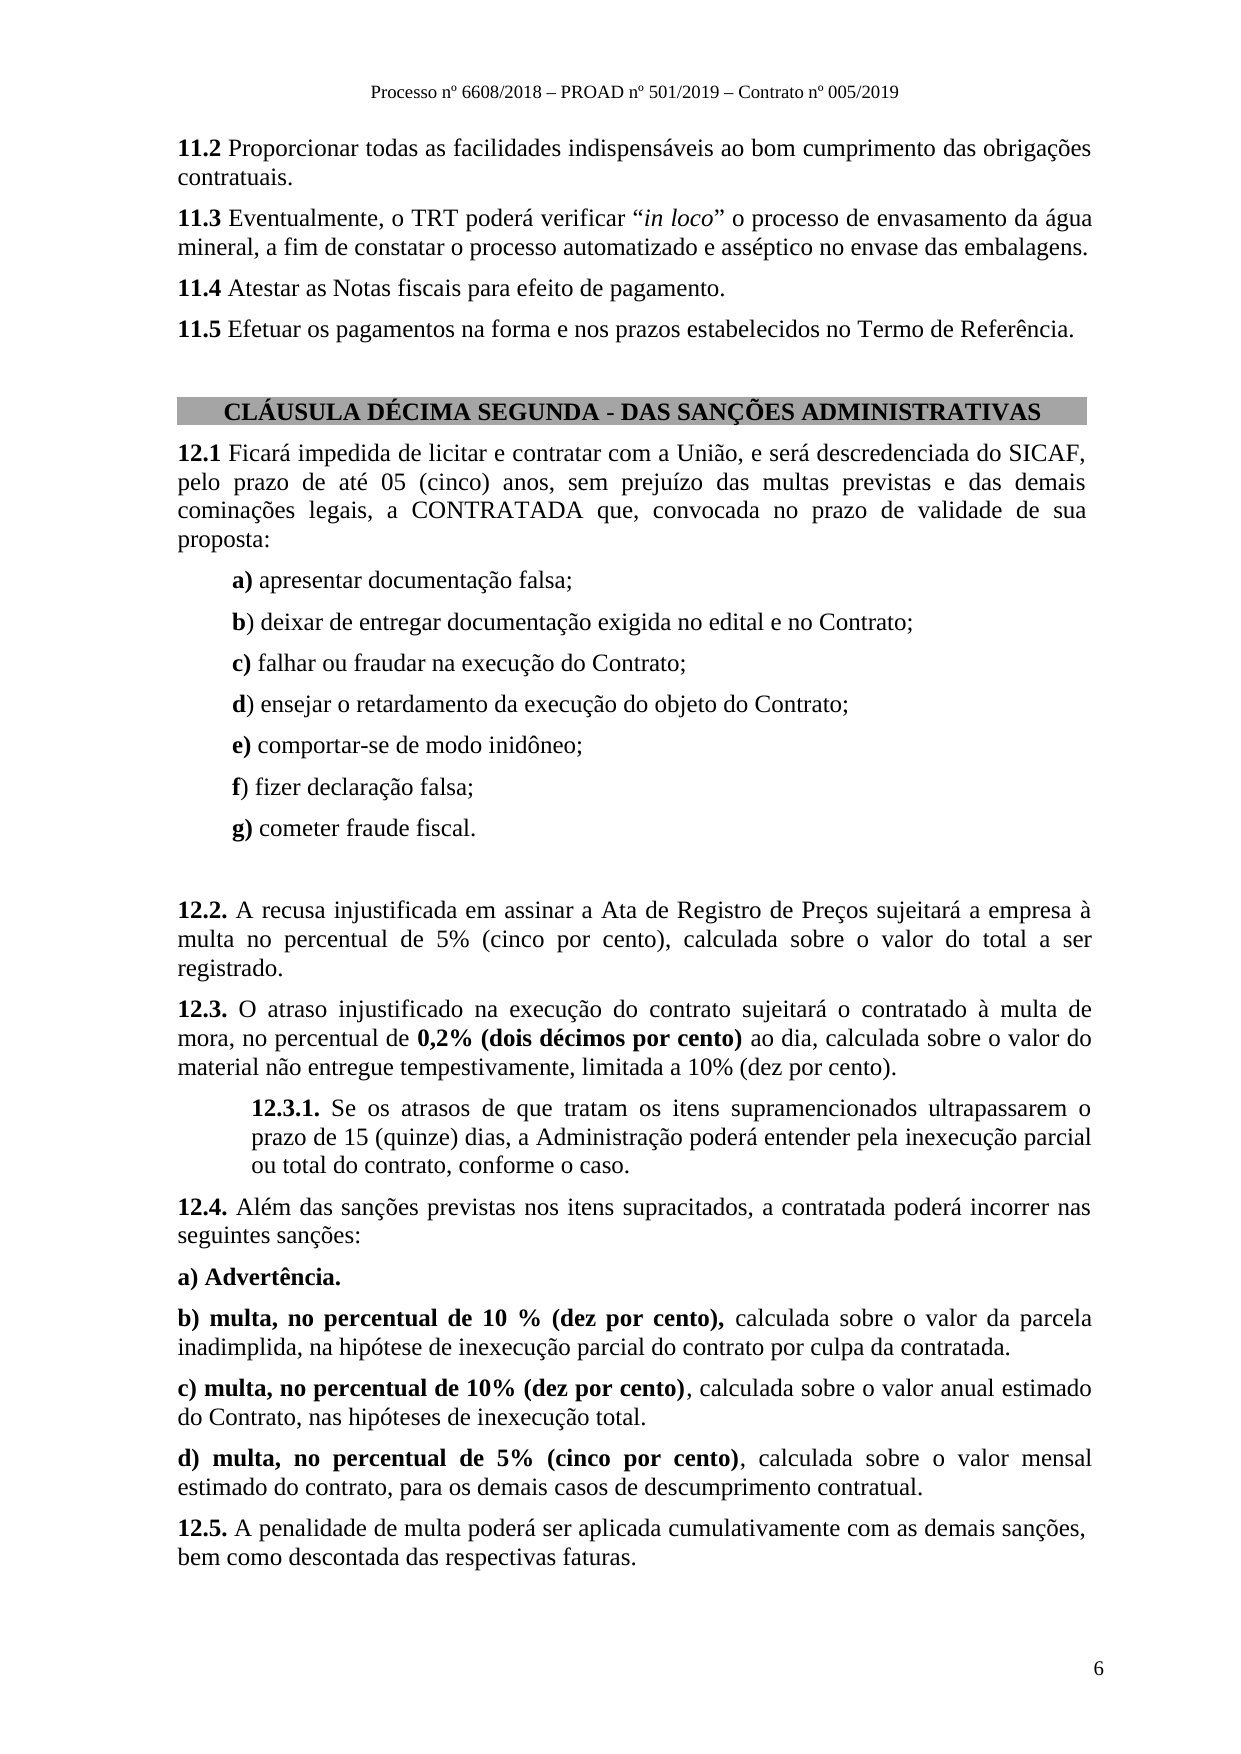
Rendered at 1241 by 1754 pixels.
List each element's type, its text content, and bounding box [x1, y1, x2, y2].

text b) deixar de entregar documentação exigida no edital e no Contrato; [207, 607, 1087, 635]
text 12.2. A recusa injustificada em assinar a Ata de Registro de Preços sujeitará a empresa à multa no percentual de 5% (cinco por cento), calculada sobre o valor do total a ser registrado. [177, 895, 1092, 982]
subtitle CLÁUSULA DÉCIMA SEGUNDA - DAS SANÇÕES ADMINISTRATIVAS [177, 397, 1087, 425]
text d) multa, no percentual de 5% (cinco por cento), calculada sobre o valor mensal estimado do contrato, para os demais casos de descumprimento contratual. [177, 1443, 1092, 1500]
text a) apresentar documentação falsa; [207, 565, 1087, 594]
text a) Advertência. [177, 1262, 1092, 1290]
text b) multa, no percentual de 10 % (dez por cento), calculada sobre o valor da parcela inadimplida, na hipótese de inexecução parcial do contrato por culpa da contratada. [177, 1303, 1092, 1360]
text c) multa, no percentual de 10% (dez por cento), calculada sobre o valor anual estimado do Contrato, nas hipóteses de inexecução total. [177, 1373, 1092, 1430]
text 12.3. O atraso injustificado na execução do contrato sujeitará o contratado à multa de mora, no percentual de 0,2% (dois décimos por cento) ao dia, calculada sobre o valor do material não entregue tempestivamente, limitada a 10% (dez por cento). [177, 994, 1092, 1080]
text 11.5 Efetuar os pagamentos na forma e nos prazos estabelecidos no Termo de Referência. [177, 314, 1092, 343]
text 11.2 Proporcionar todas as facilidades indispensáveis ao bom cumprimento das obrigações contratuais. [177, 133, 1092, 190]
text 12.1 Ficará impedida de licitar e contratar com a União, e será descredenciada do SICAF, pelo prazo de até 05 (cinco) anos, sem prejuízo das multas previstas e das demais cominações legais, a CONTRATADA que, convocada no prazo de validade de sua proposta: [177, 438, 1087, 553]
text d) ensejar o retardamento da execução do objeto do Contrato; [207, 689, 1087, 718]
text 12.4. Além das sanções previstas nos itens supracitados, a contratada poderá incorrer nas seguintes sanções: [177, 1192, 1092, 1249]
text f) fizer declaração falsa; [207, 772, 1087, 800]
text 12.5. A penalidade de multa poderá ser aplicada cumulativamente com as demais sanções, bem como descontada das respectivas faturas. [177, 1513, 1087, 1570]
text 11.3 Eventualmente, o TRT poderá verificar “in loco” o processo de envasamento da água mineral, a fim de constatar o processo automatizado e asséptico no envase das embalagens. [177, 203, 1092, 260]
text 12.3.1. Se os atrasos de que tratam os itens supramencionados ultrapassarem o prazo de 15 (quinze) dias, a Administração poderá entender pela inexecução parcial ou total do contrato, conforme o caso. [251, 1093, 1092, 1179]
text 11.4 Atestar as Notas fiscais para efeito de pagamento. [177, 273, 1092, 302]
text e) comportar-se de modo inidôneo; [207, 730, 1087, 759]
text c) falhar ou fraudar na execução do Contrato; [207, 648, 1087, 677]
text g) cometer fraude fiscal. [207, 813, 1087, 842]
